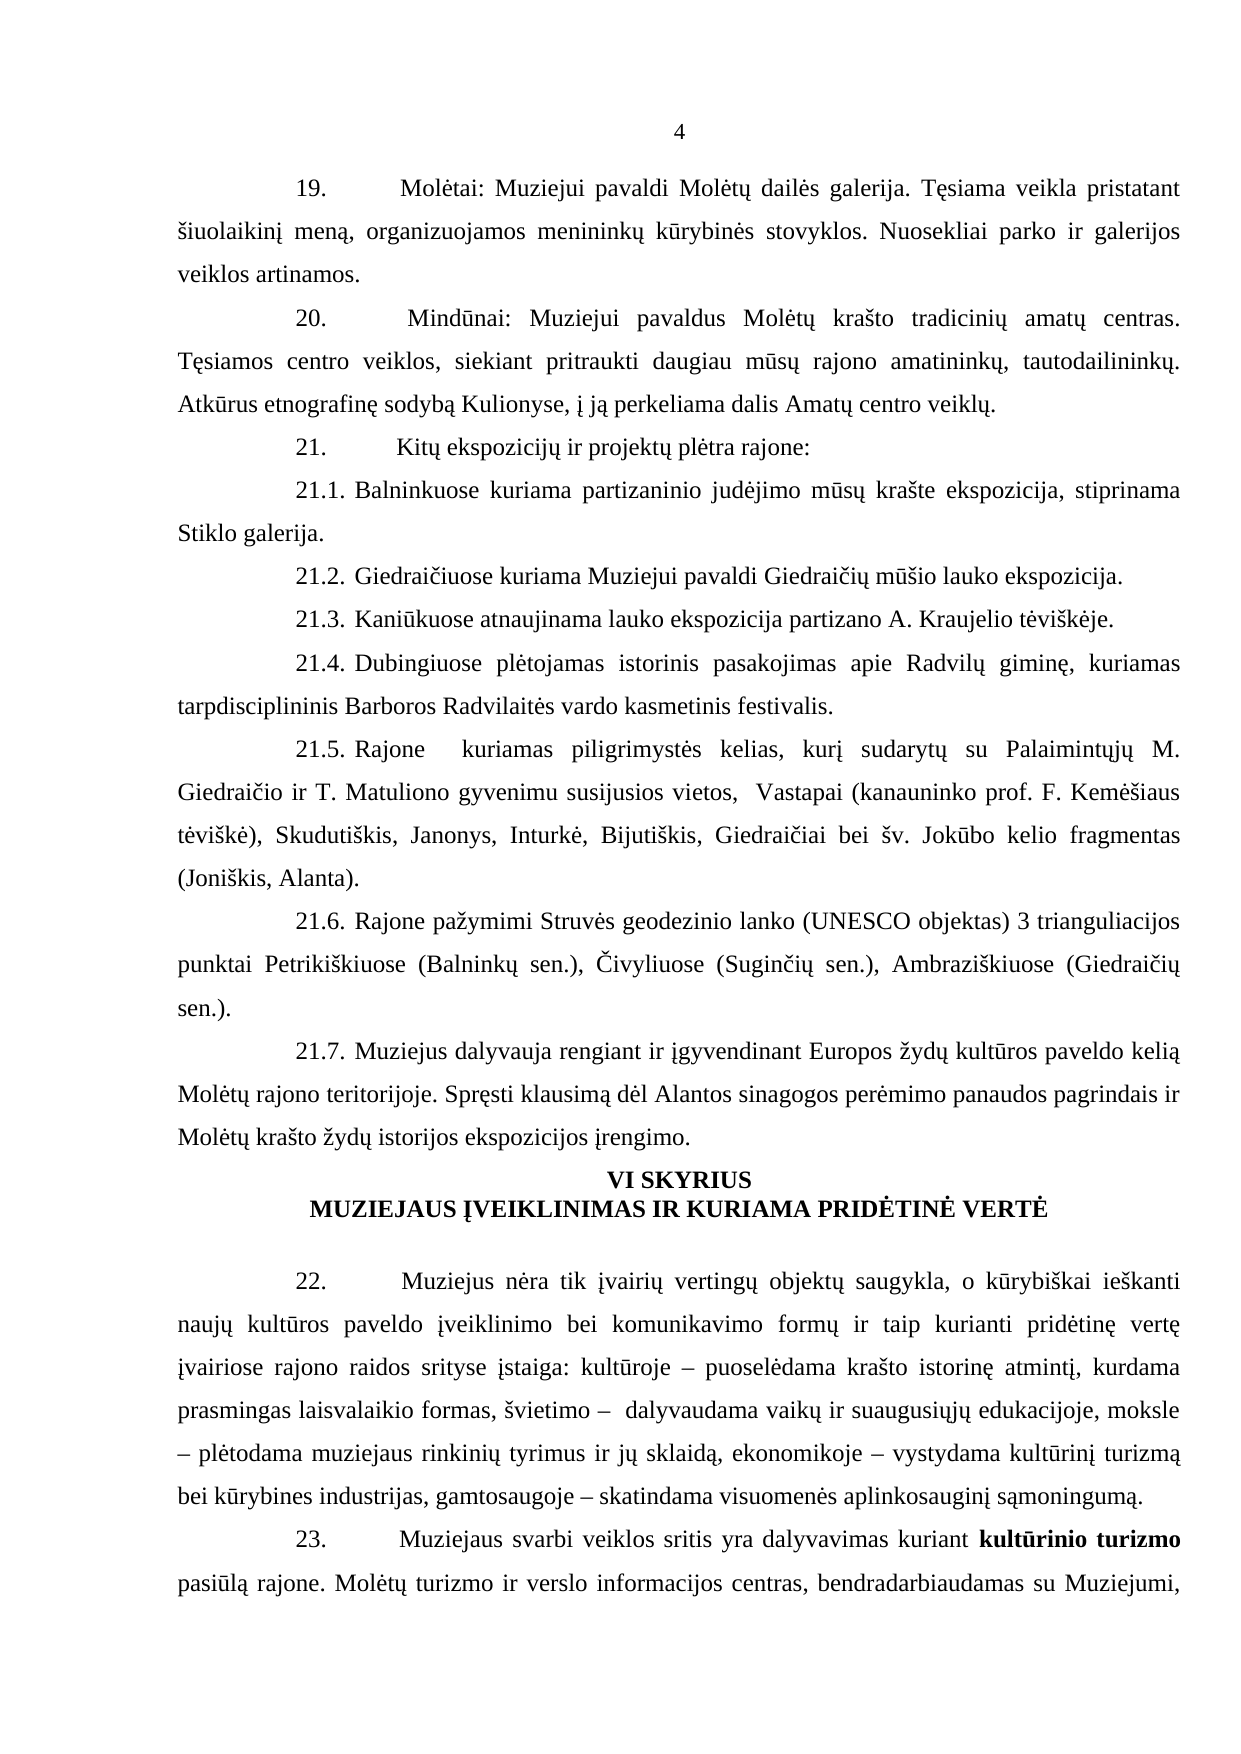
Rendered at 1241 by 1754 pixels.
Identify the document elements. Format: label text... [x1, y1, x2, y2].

text MUZIEJAUS ĮVEIKLINIMAS IR KURIAMA PRIDĖTINĖ VERTĖ [177, 1194, 1181, 1223]
text 21.4. Dubingiuose plėtojamas istorinis pasakojimas apie Radvilų giminę, kuriamas tarpdisciplininis Barboros Radvilaitės vardo kasmetinis festivalis. [177, 648, 1181, 719]
text 22. Muziejus nėra tik įvairių vertingų objektų saugykla, o kūrybiškai ieškanti naujų kultūros paveldo įveiklinimo bei komunikavimo formų ir taip kurianti pridėtinę vertę įvairiose rajono raidos srityse įstaiga: kultūroje – puoselėdama krašto istorinę atmintį, kurdama prasmingas laisvalaikio formas, švietimo – dalyvaudama vaikų ir suaugusiųjų edukacijoje, moksle – plėtodama muziejaus rinkinių tyrimus ir jų sklaidą, ekonomikoje – vystydama kultūrinį turizmą bei kūrybines industrijas, gamtosaugoje – skatindama visuomenės aplinkosauginį sąmoningumą. [177, 1266, 1181, 1510]
text 21.3. Kaniūkuose atnaujinama lauko ekspozicija partizano A. Kraujelio tėviškėje. [177, 604, 1181, 633]
text 21.5. Rajone kuriamas piligrimystės kelias, kurį sudarytų su Palaimintųjų M. Giedraičio ir T. Matuliono gyvenimu susijusios vietos, Vastapai (kanauninko prof. F. Kemėšiaus tėviškė), Skudutiškis, Janonys, Inturkė, Bijutiškis, Giedraičiai bei šv. Jokūbo kelio fragmentas (Joniškis, Alanta). [177, 734, 1181, 892]
text 23. Muziejaus svarbi veiklos sritis yra dalyvavimas kuriant kultūrinio turizmo pasiūlą rajone. Molėtų turizmo ir verslo informacijos centras, bendradarbiaudamas su Muziejumi, [177, 1524, 1181, 1596]
text 21.2. Giedraičiuose kuriama Muziejui pavaldi Giedraičių mūšio lauko ekspozicija. [177, 561, 1181, 590]
text 21.1. Balninkuose kuriama partizaninio judėjimo mūsų krašte ekspozicija, stiprinama Stiklo galerija. [177, 475, 1181, 547]
text 21.6. Rajone pažymimi Struvės geodezinio lanko (UNESCO objektas) 3 trianguliacijos punktai Petrikiškiuose (Balninkų sen.), Čivyliuose (Suginčių sen.), Ambraziškiuose (Giedraičių sen.). [177, 906, 1181, 1021]
text 21. Kitų ekspozicijų ir projektų plėtra rajone: [177, 432, 1181, 461]
text 20. Mindūnai: Muziejui pavaldus Molėtų krašto tradicinių amatų centras. Tęsiamos centro veiklos, siekiant pritraukti daugiau mūsų rajono amatininkų, tautodailininkų. Atkūrus etnografinę sodybą Kulionyse, į ją perkeliama dalis Amatų centro veiklų. [177, 303, 1181, 418]
text 21.7. Muziejus dalyvauja rengiant ir įgyvendinant Europos žydų kultūros paveldo kelią Molėtų rajono teritorijoje. Spręsti klausimą dėl Alantos sinagogos perėmimo panaudos pagrindais ir Molėtų krašto žydų istorijos ekspozicijos įrengimo. [177, 1036, 1181, 1151]
text 19. Molėtai: Muziejui pavaldi Molėtų dailės galerija. Tęsiama veikla pristatant šiuolaikinį meną, organizuojamos menininkų kūrybinės stovyklos. Nuosekliai parko ir galerijos veiklos artinamos. [177, 173, 1181, 288]
text VI SKYRIUS [177, 1165, 1181, 1194]
